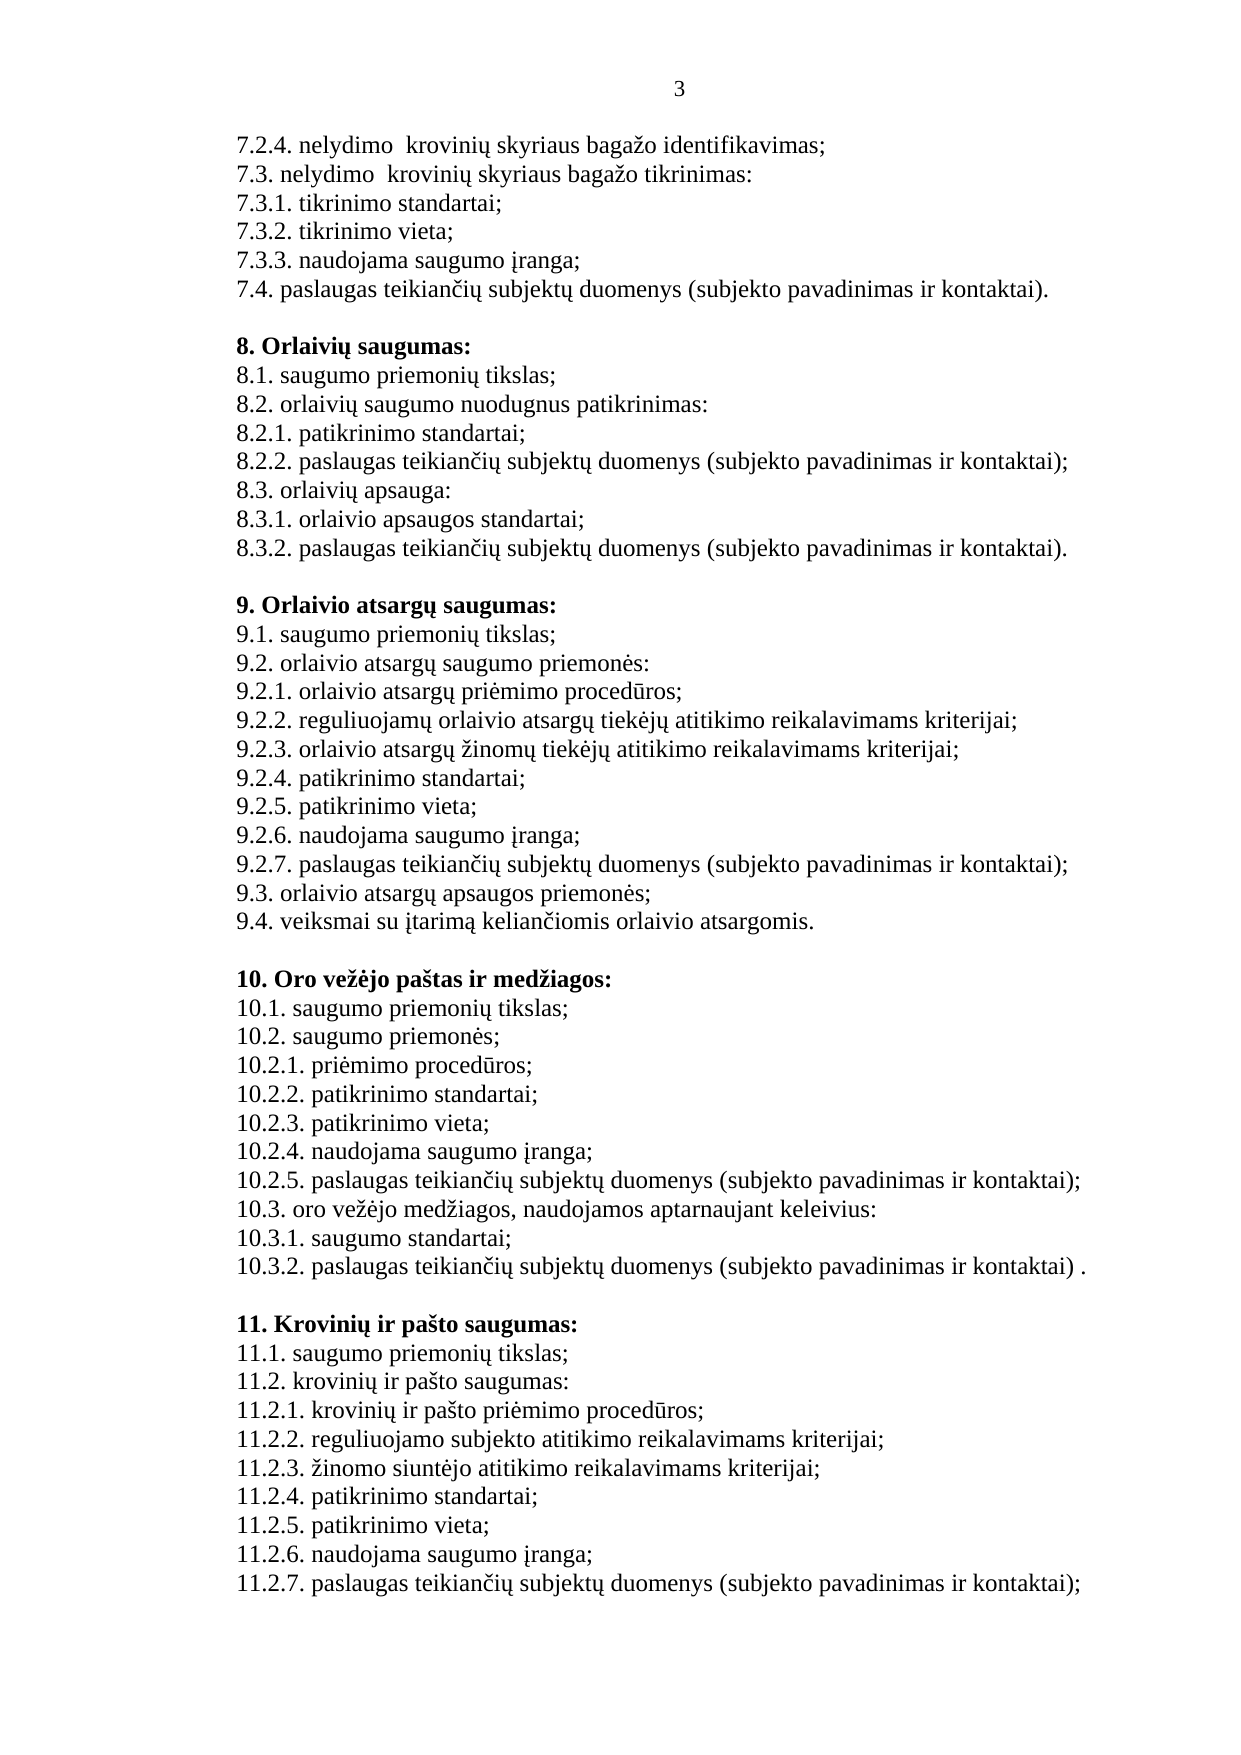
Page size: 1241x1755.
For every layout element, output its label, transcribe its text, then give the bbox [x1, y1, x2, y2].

text 11.2.1. krovinių ir pašto priėmimo procedūros; [177, 1395, 1181, 1424]
text 10.2.2. patikrinimo standartai; [177, 1079, 1181, 1108]
text 7.2.4. nelydimo krovinių skyriaus bagažo identifikavimas; [177, 130, 1181, 159]
text 9.2.5. patikrinimo vieta; [177, 791, 1181, 820]
text 11.2.2. reguliuojamo subjekto atitikimo reikalavimams kriterijai; [177, 1424, 1181, 1453]
text 10.2.5. paslaugas teikiančių subjektų duomenys (subjekto pavadinimas ir kontaktai); [177, 1165, 1181, 1194]
text 7.3. nelydimo krovinių skyriaus bagažo tikrinimas: [177, 159, 1181, 188]
text 8. Orlaivių saugumas: [177, 331, 1181, 360]
text 8.1. saugumo priemonių tikslas; [177, 360, 1181, 389]
text 7.3.2. tikrinimo vieta; [177, 216, 1181, 245]
text 11.2.6. naudojama saugumo įranga; [177, 1539, 1181, 1568]
text 10.3.1. saugumo standartai; [177, 1223, 1181, 1251]
text 10. Oro vežėjo paštas ir medžiagos: [177, 964, 1181, 993]
text 9.2.7. paslaugas teikiančių subjektų duomenys (subjekto pavadinimas ir kontaktai); [177, 849, 1181, 878]
text 7.3.1. tikrinimo standartai; [177, 188, 1181, 216]
text 8.3.1. orlaivio apsaugos standartai; [177, 504, 1181, 533]
text 9.2.4. patikrinimo standartai; [177, 763, 1181, 791]
text 9.4. veiksmai su įtarimą keliančiomis orlaivio atsargomis. [177, 906, 1181, 935]
text 9.2.2. reguliuojamų orlaivio atsargų tiekėjų atitikimo reikalavimams kriterijai; [177, 705, 1181, 734]
text 7.3.3. naudojama saugumo įranga; [177, 245, 1181, 274]
text 8.2. orlaivių saugumo nuodugnus patikrinimas: [177, 389, 1181, 418]
text 10.3.2. paslaugas teikiančių subjektų duomenys (subjekto pavadinimas ir kontaktai) . [177, 1251, 1181, 1280]
text 9. Orlaivio atsargų saugumas: [177, 590, 1181, 619]
text 8.3. orlaivių apsauga: [177, 475, 1181, 504]
text 9.2.1. orlaivio atsargų priėmimo procedūros; [177, 676, 1181, 705]
text 8.3.2. paslaugas teikiančių subjektų duomenys (subjekto pavadinimas ir kontaktai). [177, 533, 1181, 561]
text 11. Krovinių ir pašto saugumas: [177, 1309, 1181, 1338]
text 11.2. krovinių ir pašto saugumas: [177, 1366, 1181, 1395]
text 10.2.4. naudojama saugumo įranga; [177, 1136, 1181, 1165]
text 10.1. saugumo priemonių tikslas; [177, 993, 1181, 1021]
text 11.2.3. žinomo siuntėjo atitikimo reikalavimams kriterijai; [177, 1453, 1181, 1481]
text 9.2.6. naudojama saugumo įranga; [177, 820, 1181, 849]
text 9.2. orlaivio atsargų saugumo priemonės: [177, 648, 1181, 676]
text 7.4. paslaugas teikiančių subjektų duomenys (subjekto pavadinimas ir kontaktai). [177, 274, 1181, 303]
text 10.2.3. patikrinimo vieta; [177, 1108, 1181, 1136]
text 10.2.1. priėmimo procedūros; [177, 1050, 1181, 1079]
text 8.2.1. patikrinimo standartai; [177, 418, 1181, 446]
text 9.1. saugumo priemonių tikslas; [177, 619, 1181, 648]
text 10.3. oro vežėjo medžiagos, naudojamos aptarnaujant keleivius: [177, 1194, 1181, 1223]
text 9.3. orlaivio atsargų apsaugos priemonės; [177, 878, 1181, 906]
text 10.2. saugumo priemonės; [177, 1021, 1181, 1050]
text 8.2.2. paslaugas teikiančių subjektų duomenys (subjekto pavadinimas ir kontaktai); [177, 446, 1181, 475]
text 11.2.7. paslaugas teikiančių subjektų duomenys (subjekto pavadinimas ir kontaktai); [177, 1568, 1181, 1596]
text 11.2.4. patikrinimo standartai; [177, 1481, 1181, 1510]
text 11.1. saugumo priemonių tikslas; [177, 1338, 1181, 1366]
text 9.2.3. orlaivio atsargų žinomų tiekėjų atitikimo reikalavimams kriterijai; [177, 734, 1181, 763]
text 11.2.5. patikrinimo vieta; [177, 1510, 1181, 1539]
